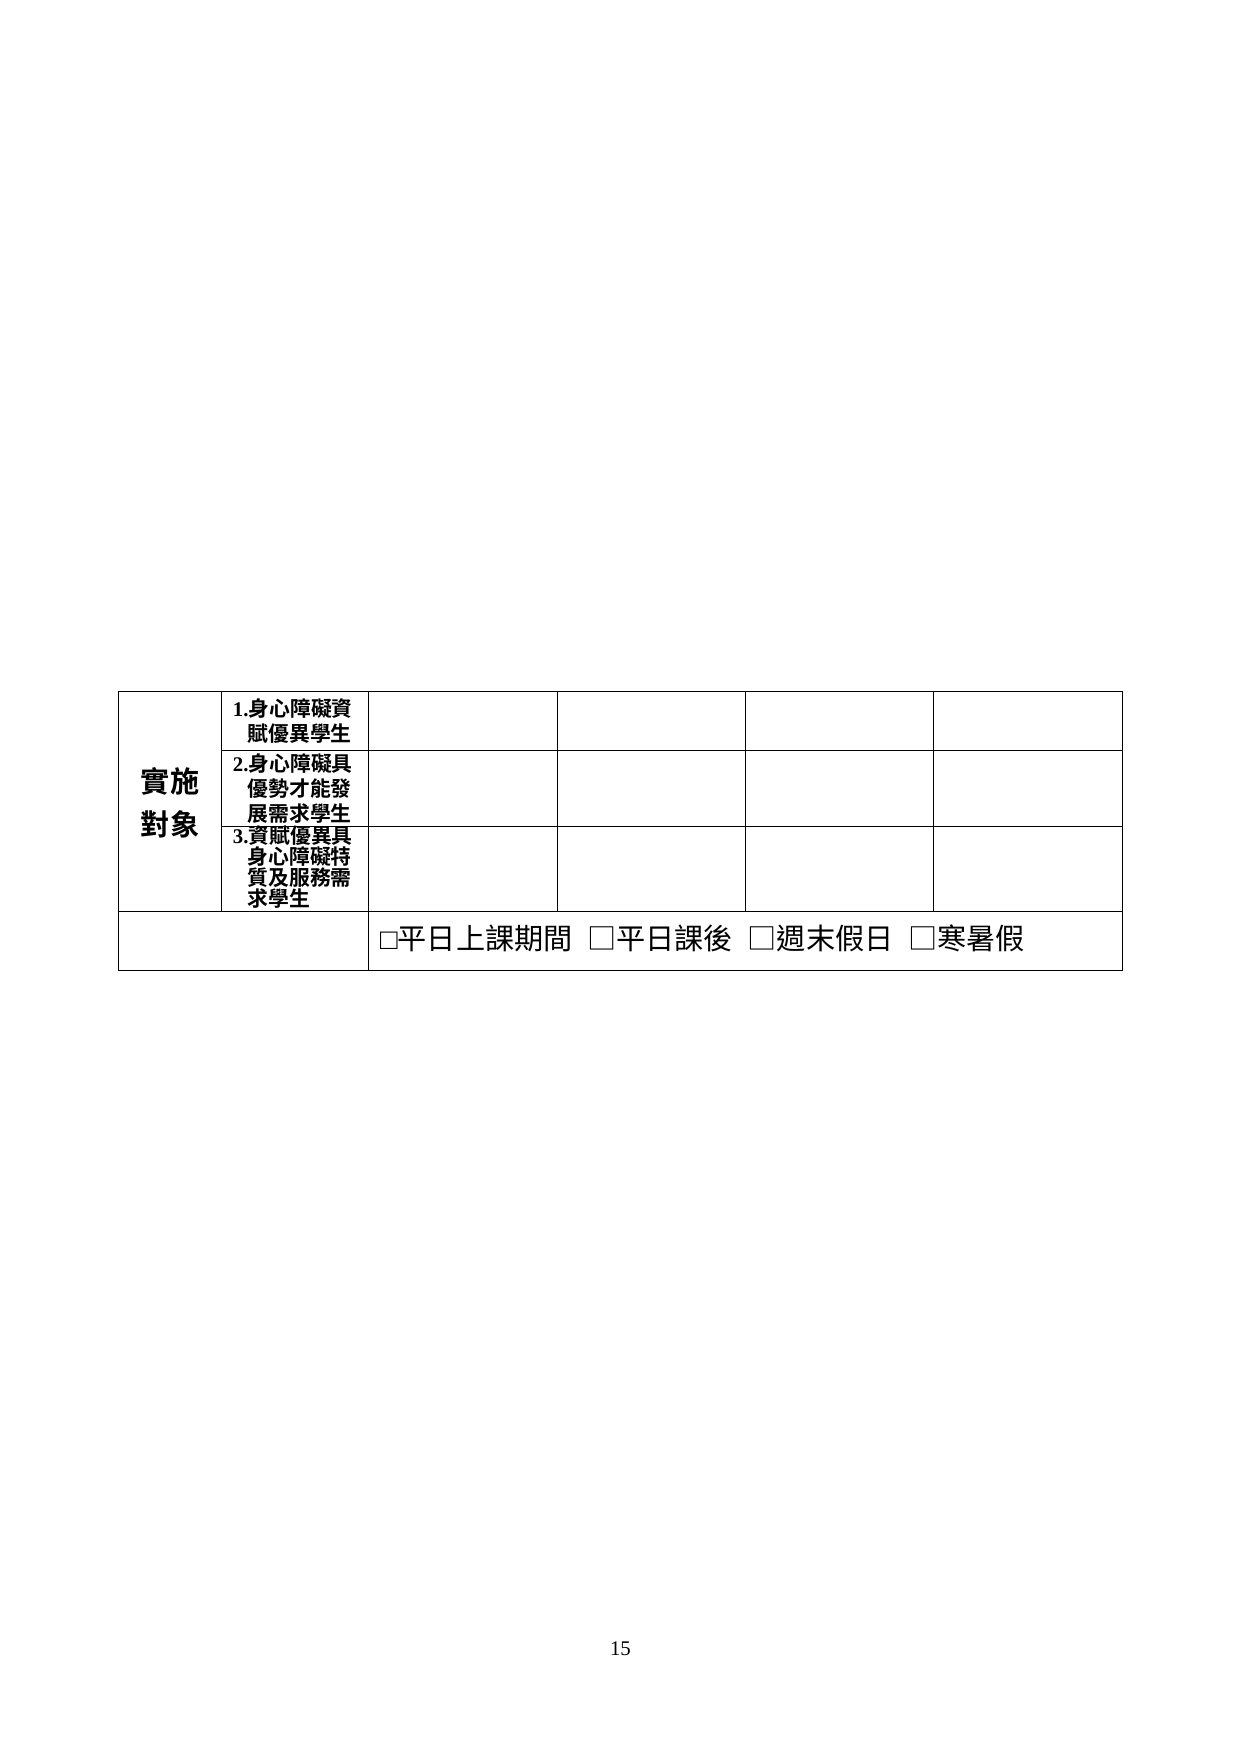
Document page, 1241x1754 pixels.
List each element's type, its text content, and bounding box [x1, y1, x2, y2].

table_cell 實施對象 [119, 692, 221, 911]
table_cell [558, 692, 745, 750]
table_cell [558, 751, 745, 826]
table_cell [746, 751, 933, 826]
table_cell [119, 912, 368, 970]
table_cell [934, 692, 1122, 750]
table_cell [934, 827, 1122, 911]
table_cell [934, 751, 1122, 826]
table_cell [746, 827, 933, 911]
table_cell [369, 751, 557, 826]
table_cell 3.資賦優異具身心障礙特質及服務需求學生 [222, 827, 368, 911]
table_cell [558, 827, 745, 911]
table_cell [746, 692, 933, 750]
table_cell 2.身心障礙具優勢才能發展需求學生 [222, 751, 368, 826]
table_cell □平日上課期間 □平日課後 □週末假日 □寒暑假 [369, 912, 1122, 970]
table_cell 1.身心障礙資賦優異學生 [222, 692, 368, 750]
table_cell [369, 692, 557, 750]
table_cell [369, 827, 557, 911]
